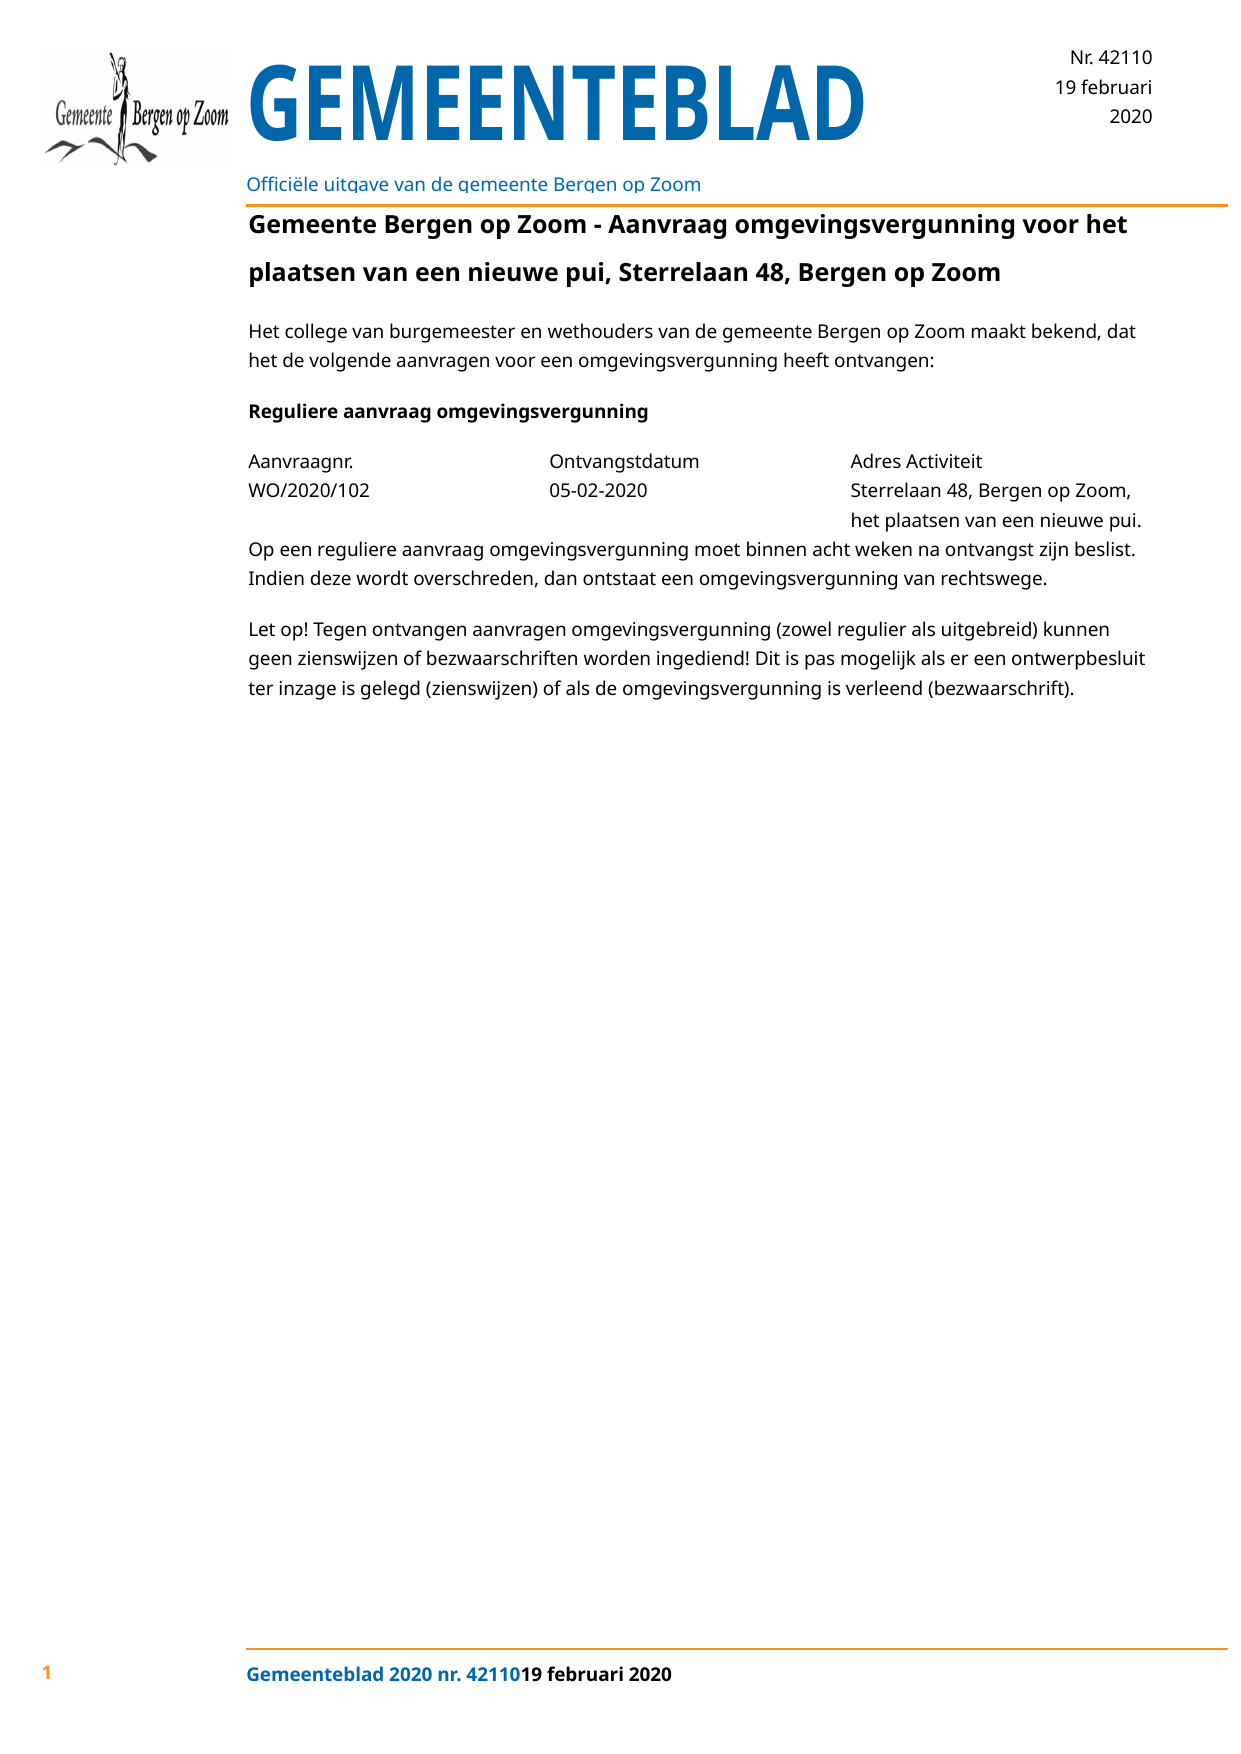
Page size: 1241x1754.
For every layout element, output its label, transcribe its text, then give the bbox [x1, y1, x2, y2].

table_header Sterrelaan 48, Bergen op Zoom, het plaatsen van een nieuwe pui. [850, 478, 1152, 533]
table_header 05-02-2020 [549, 478, 850, 533]
table_header WO/2020/102 [248, 478, 549, 533]
text Op een reguliere aanvraag omgevingsvergunning moet binnen acht weken na ontvangst zijn beslist. Indien deze wordt overschreden, dan ontstaat een omgevingsvergunning van rechtswege. [248, 536, 1152, 591]
table_header Adres Activiteit [850, 449, 1152, 474]
text Het college van burgemeester en wethouders van de gemeente Bergen op Zoom maakt bekend, dat het de volgende aanvragen voor een omgevingsvergunning heeft ontvangen: [248, 318, 1152, 373]
text Let op! Tegen ontvangen aanvragen omgevingsvergunning (zowel regulier als uitgebreid) kunnen geen zienswijzen of bezwaarschriften worden ingediend! Dit is pas mogelijk als er een ontwerpbesluit ter inzage is gelegd (zienswijzen) of als de omgevingsvergunning is verleend (bezwaarschrift). [248, 616, 1152, 701]
text Reguliere aanvraag omgevingsvergunning [248, 398, 1152, 424]
text Gemeente Bergen op Zoom - Aanvraag omgevingsvergunning voor het plaatsen van een nieuwe pui, Sterrelaan 48, Bergen op Zoom [248, 207, 1152, 288]
table_header Aanvraagnr. [248, 449, 549, 474]
picture [41, 47, 231, 172]
table_header Ontvangstdatum [549, 449, 850, 474]
